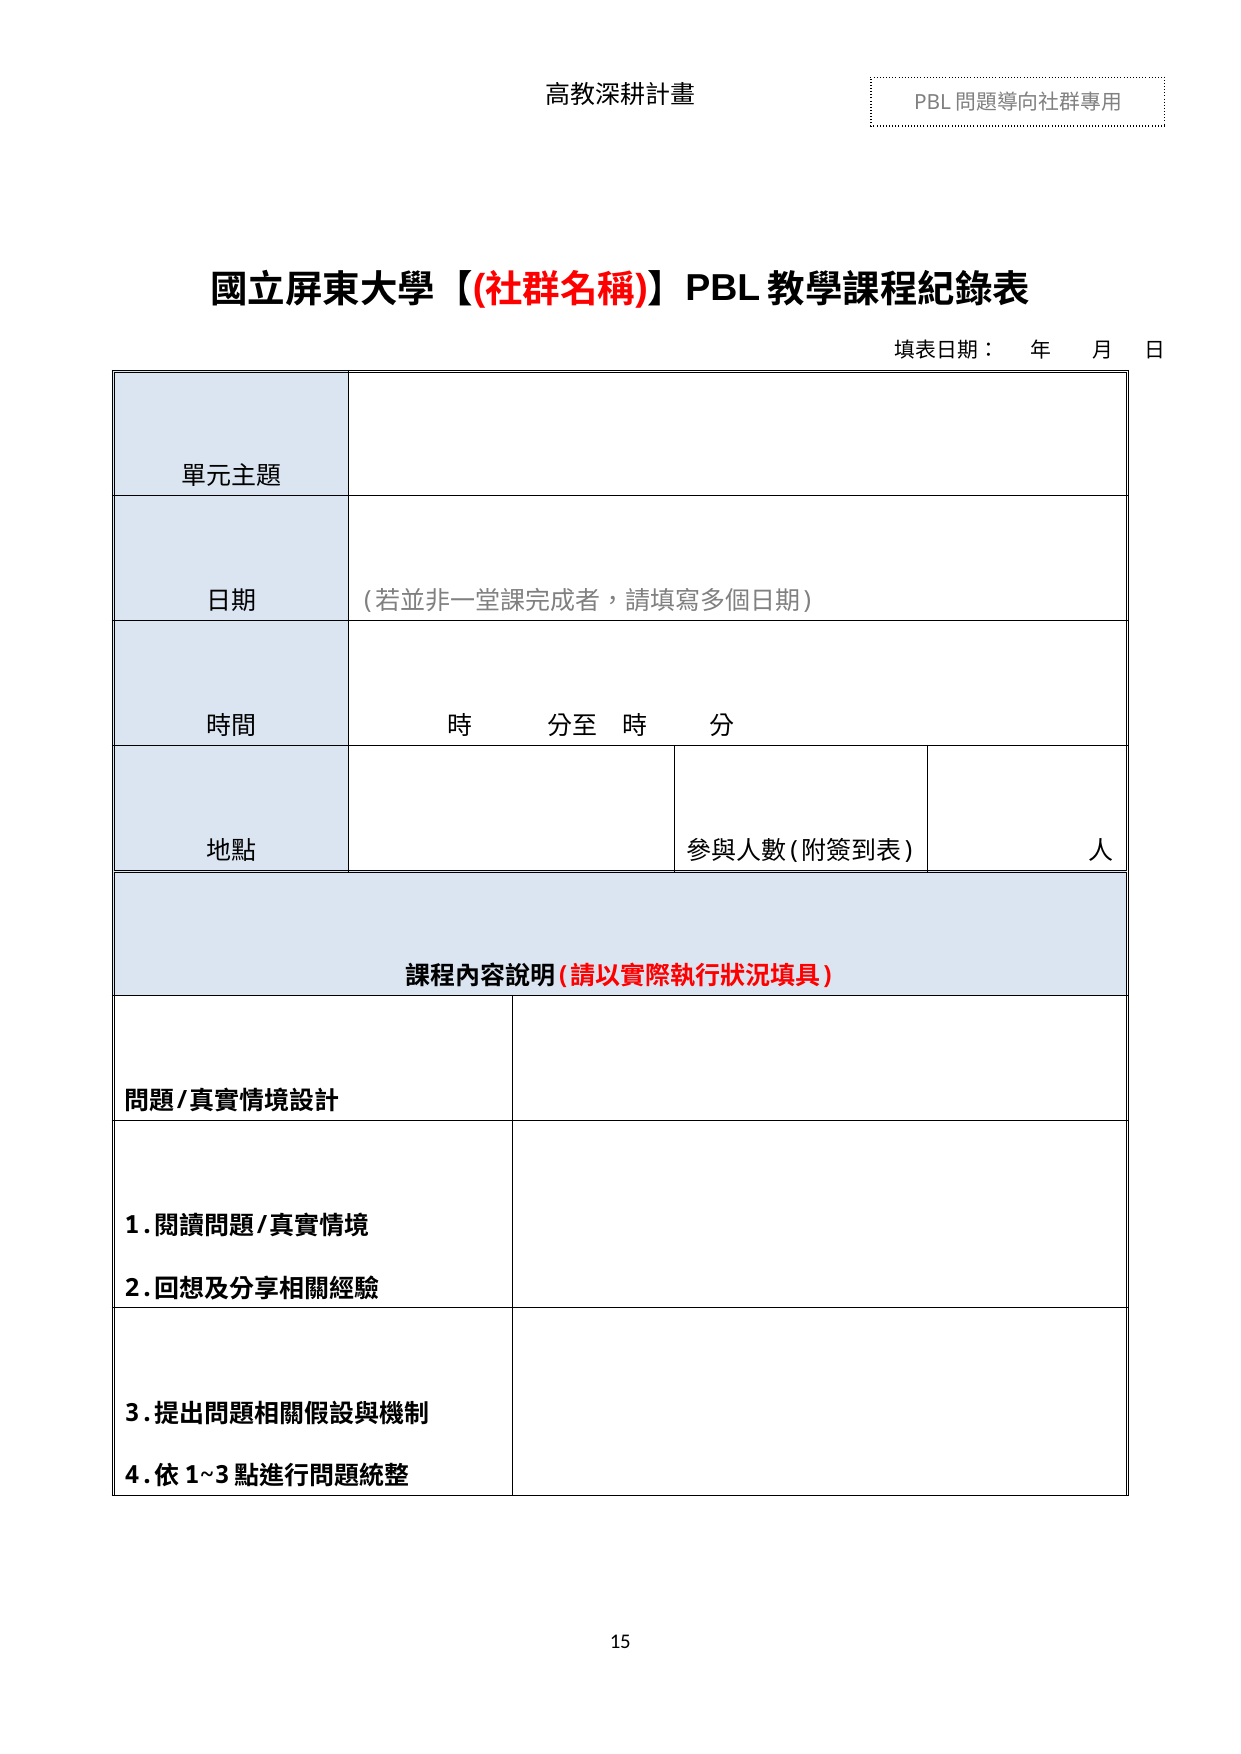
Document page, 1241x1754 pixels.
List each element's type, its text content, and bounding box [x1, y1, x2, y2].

table_header 單元主題 [115, 373, 348, 495]
table_cell [349, 746, 674, 870]
table_cell 人 [928, 746, 1126, 870]
table_cell 日期 [115, 496, 348, 620]
table_cell 課程內容說明(請以實際執行狀況填具) [115, 873, 1126, 995]
table_cell 1.閱讀問題/真實情境 2.回想及分享相關經驗 [115, 1121, 512, 1307]
table_cell 參與人數(附簽到表) [675, 746, 927, 870]
table_cell 3.提出問題相關假設與機制 4.依1~3點進行問題統整 [115, 1308, 512, 1495]
table_header [349, 373, 1126, 495]
table_cell 問題/真實情境設計 [115, 996, 512, 1120]
text 國立屏東大學【(社群名稱)】PBL教學課程紀錄表 [75, 245, 1165, 307]
table_cell 時 分至 時 分 [349, 621, 1126, 745]
table_cell [513, 996, 1126, 1120]
table_cell 地點 [115, 746, 348, 870]
table_cell [513, 1308, 1126, 1495]
table_cell 時間 [115, 621, 348, 745]
table_cell [513, 1121, 1126, 1307]
text 填表日期： 年 月 日 [75, 307, 1165, 370]
table_cell (若並非一堂課完成者，請填寫多個日期) [349, 496, 1126, 620]
